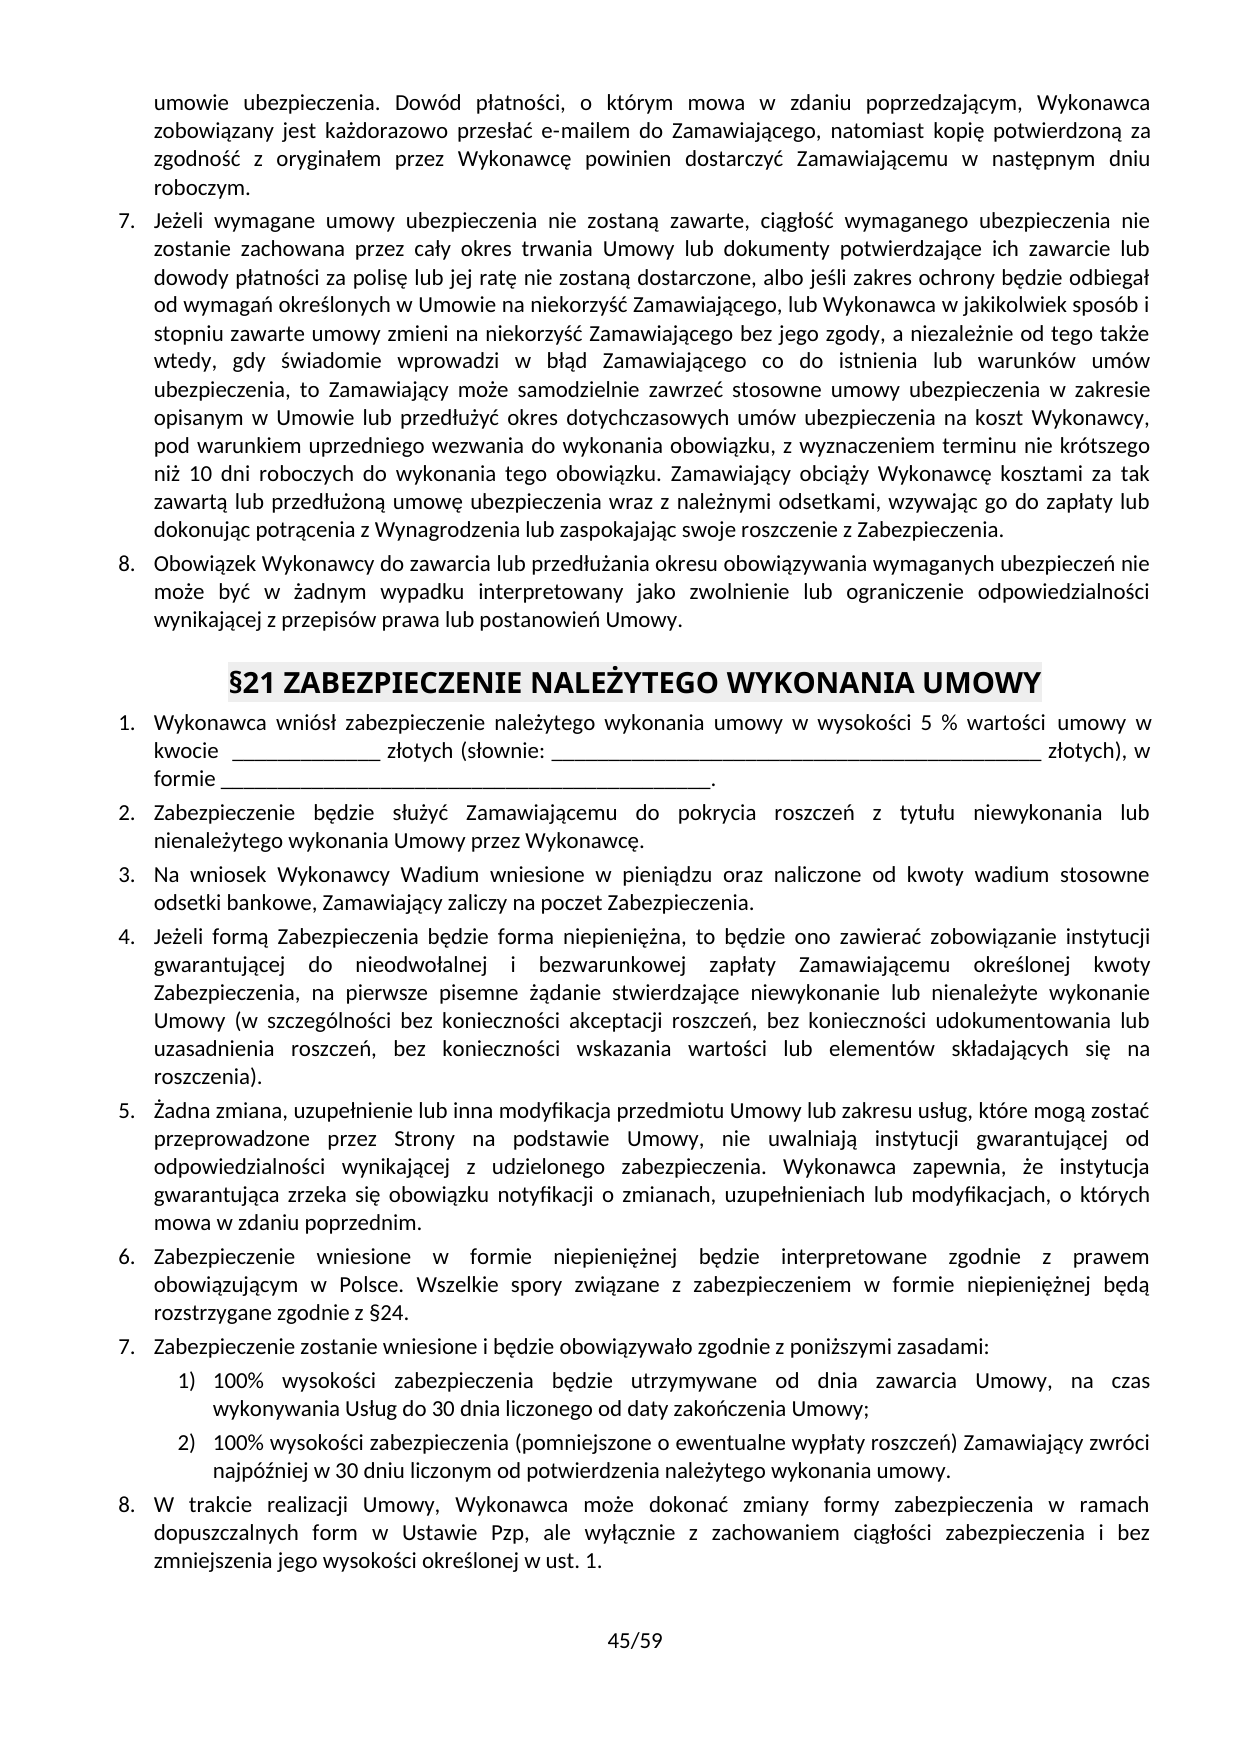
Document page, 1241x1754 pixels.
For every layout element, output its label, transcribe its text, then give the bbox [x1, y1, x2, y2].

list Wykonawca wniósł zabezpieczenie należytego wykonania umowy w wysokości 5 % wartości umowy w kwocie _____________ złotych (słownie: ___________________________________________ złotych), w formie ___________________________________________. [118, 708, 1152, 792]
list W trakcie realizacji Umowy, Wykonawca może dokonać zmiany formy zabezpieczenia w ramach dopuszczalnych form w Ustawie Pzp, ale wyłącznie z zachowaniem ciągłości zabezpieczenia i bez zmniejszenia jego wysokości określonej w ust. 1. [118, 1490, 1152, 1574]
list Zabezpieczenie zostanie wniesione i będzie obowiązywało zgodnie z poniższymi zasadami: [118, 1332, 1152, 1360]
list 100% wysokości zabezpieczenia (pomniejszone o ewentualne wypłaty roszczeń) Zamawiający zwróci najpóźniej w 30 dniu liczonym od potwierdzenia należytego wykonania umowy. [177, 1428, 1152, 1484]
list Zabezpieczenie wniesione w formie niepieniężnej będzie interpretowane zgodnie z prawem obowiązującym w Polsce. Wszelkie spory związane z zabezpieczeniem w formie niepieniężnej będą rozstrzygane zgodnie z §24. [118, 1242, 1152, 1326]
list Jeżeli wymagane umowy ubezpieczenia nie zostaną zawarte, ciągłość wymaganego ubezpieczenia nie zostanie zachowana przez cały okres trwania Umowy lub dokumenty potwierdzające ich zawarcie lub dowody płatności za polisę lub jej ratę nie zostaną dostarczone, albo jeśli zakres ochrony będzie odbiegał od wymagań określonych w Umowie na niekorzyść Zamawiającego, lub Wykonawca w jakikolwiek sposób i stopniu zawarte umowy zmieni na niekorzyść Zamawiającego bez jego zgody, a niezależnie od tego także wtedy, gdy świadomie wprowadzi w błąd Zamawiającego co do istnienia lub warunków umów ubezpieczenia, to Zamawiający może samodzielnie zawrzeć stosowne umowy ubezpieczenia w zakresie opisanym w Umowie lub przedłużyć okres dotychczasowych umów ubezpieczenia na koszt Wykonawcy, pod warunkiem uprzedniego wezwania do wykonania obowiązku, z wyznaczeniem terminu nie krótszego niż 10 dni roboczych do wykonania tego obowiązku. Zamawiający obciąży Wykonawcę kosztami za tak zawartą lub przedłużoną umowę ubezpieczenia wraz z należnymi odsetkami, wzywając go do zapłaty lub dokonując potrącenia z Wynagrodzenia lub zaspokajając swoje roszczenie z Zabezpieczenia. [118, 207, 1152, 543]
list 100% wysokości zabezpieczenia będzie utrzymywane od dnia zawarcia Umowy, na czas wykonywania Usług do 30 dnia liczonego od daty zakończenia Umowy; [177, 1366, 1152, 1422]
list Jeżeli formą Zabezpieczenia będzie forma niepieniężna, to będzie ono zawierać zobowiązanie instytucji gwarantującej do nieodwołalnej i bezwarunkowej zapłaty Zamawiającemu określonej kwoty Zabezpieczenia, na pierwsze pisemne żądanie stwierdzające niewykonanie lub nienależyte wykonanie Umowy (w szczególności bez konieczności akceptacji roszczeń, bez konieczności udokumentowania lub uzasadnienia roszczeń, bez konieczności wskazania wartości lub elementów składających się na roszczenia). [118, 922, 1152, 1090]
list Obowiązek Wykonawcy do zawarcia lub przedłużania okresu obowiązywania wymaganych ubezpieczeń nie może być w żadnym wypadku interpretowany jako zwolnienie lub ograniczenie odpowiedzialności wynikającej z przepisów prawa lub postanowień Umowy. [118, 549, 1152, 633]
text §21 ZABEZPIECZENIE NALEŻYTEGO WYKONANIA UMOWY [1042, 662, 1152, 702]
list Żadna zmiana, uzupełnienie lub inna modyfikacja przedmiotu Umowy lub zakresu usług, które mogą zostać przeprowadzone przez Strony na podstawie Umowy, nie uwalniają instytucji gwarantującej od odpowiedzialności wynikającej z udzielonego zabezpieczenia. Wykonawca zapewnia, że instytucja gwarantująca zrzeka się obowiązku notyfikacji o zmianach, uzupełnieniach lub modyfikacjach, o których mowa w zdaniu poprzednim. [118, 1096, 1152, 1236]
list Na wniosek Wykonawcy Wadium wniesione w pieniądzu oraz naliczone od kwoty wadium stosowne odsetki bankowe, Zamawiający zaliczy na poczet Zabezpieczenia. [118, 860, 1152, 916]
list Zabezpieczenie będzie służyć Zamawiającemu do pokrycia roszczeń z tytułu niewykonania lub nienależytego wykonania Umowy przez Wykonawcę. [118, 798, 1152, 854]
text §21 ZABEZPIECZENIE NALEŻYTEGO WYKONANIA UMOWY [118, 662, 228, 702]
list umowie ubezpieczenia. Dowód płatności, o którym mowa w zdaniu poprzedzającym, Wykonawca zobowiązany jest każdorazowo przesłać e-mailem do Zamawiającego, natomiast kopię potwierdzoną za zgodność z oryginałem przez Wykonawcę powinien dostarczyć Zamawiającemu w następnym dniu roboczym. [118, 88, 1152, 201]
